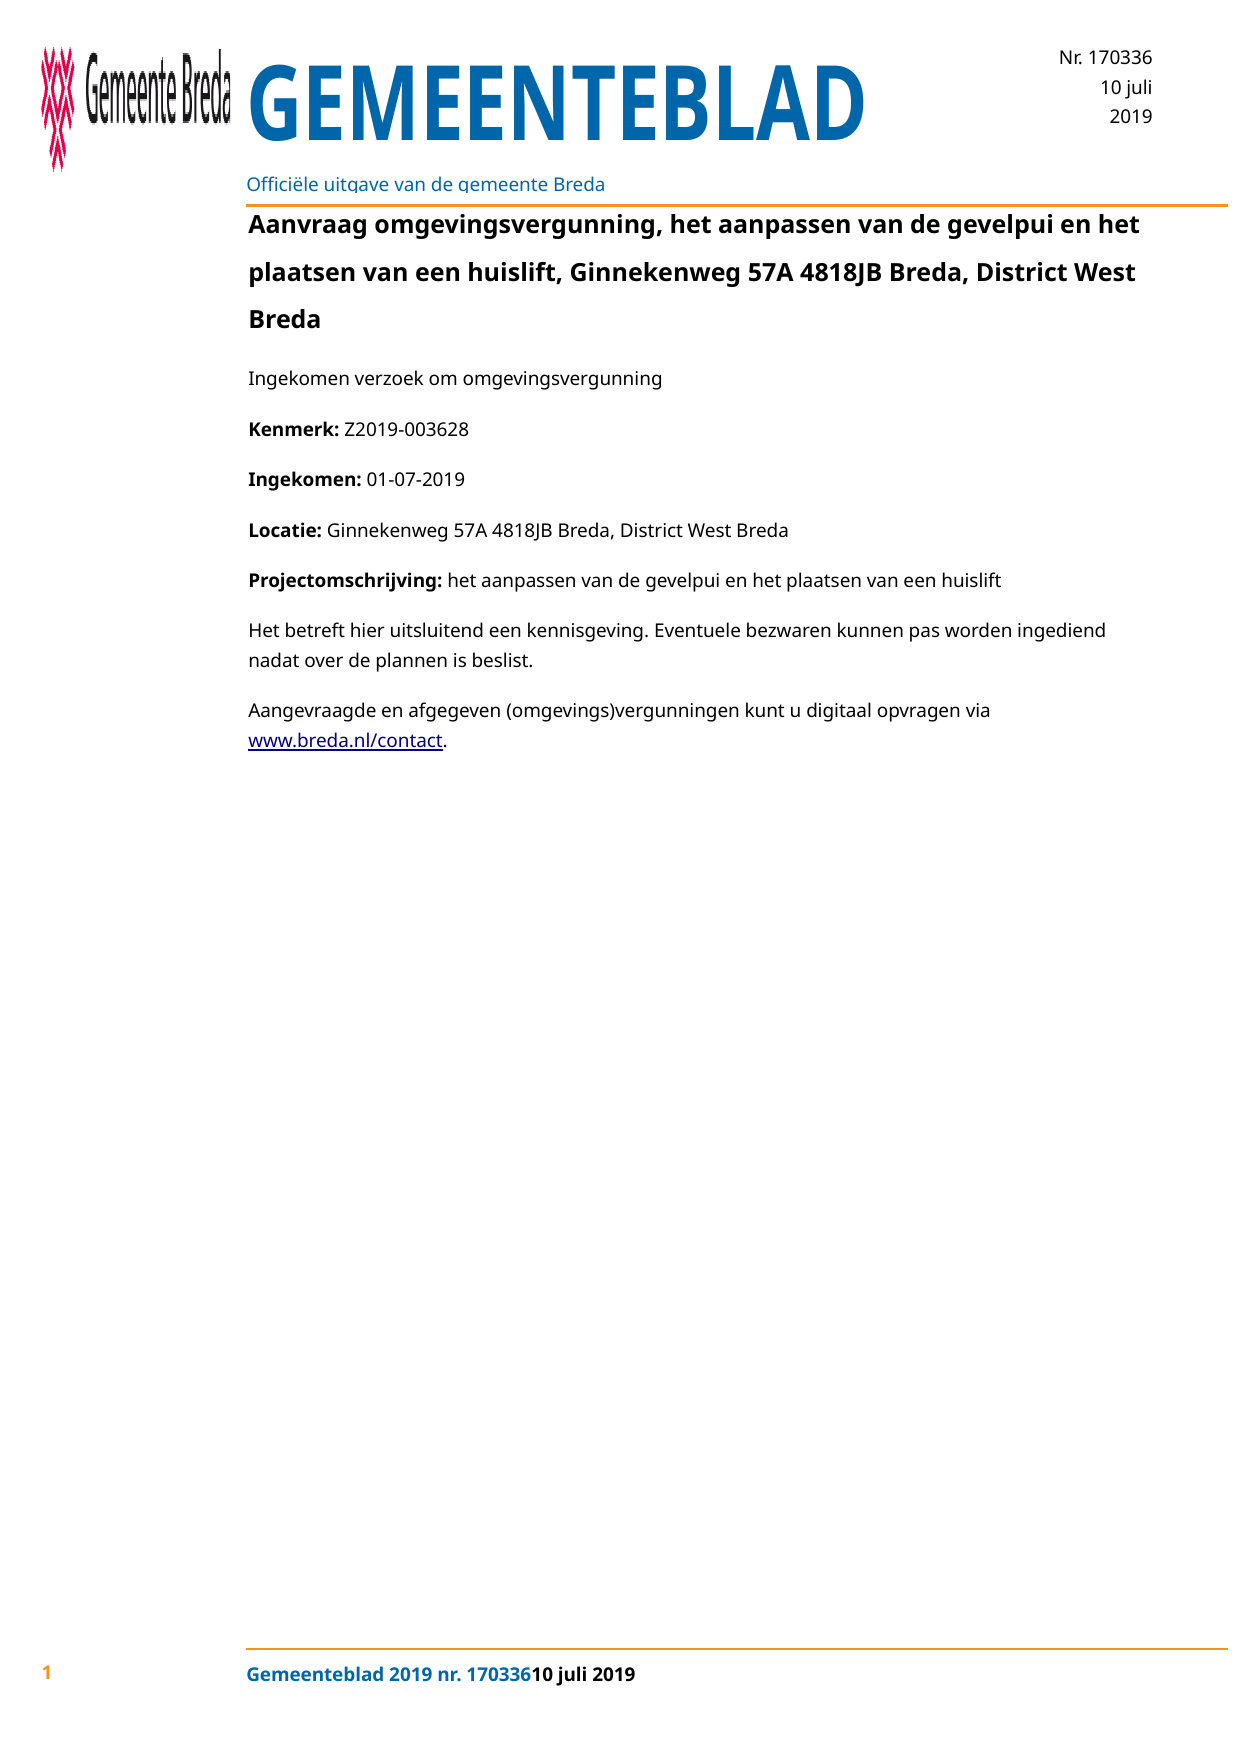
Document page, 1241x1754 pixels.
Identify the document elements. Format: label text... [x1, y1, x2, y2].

text Aangevraagde en afgegeven (omgevings)vergunningen kunt u digitaal opvragen via www.breda.nl/contact. [248, 698, 1152, 753]
text Ingekomen: 01-07-2019 [248, 466, 1152, 492]
picture [41, 47, 231, 172]
text Ingekomen verzoek om omgevingsvergunning [248, 366, 1152, 391]
text Locatie: Ginnekenweg 57A 4818JB Breda, District West Breda [248, 517, 1152, 542]
text Projectomschrijving: het aanpassen van de gevelpui en het plaatsen van een huislift [248, 567, 1152, 593]
text Aanvraag omgevingsvergunning, het aanpassen van de gevelpui en het plaatsen van een huislift, Ginnekenweg 57A 4818JB Breda, District West Breda [248, 207, 1152, 336]
text Kenmerk: Z2019-003628 [248, 416, 1152, 442]
text Het betreft hier uitsluitend een kennisgeving. Eventuele bezwaren kunnen pas worden ingediend nadat over de plannen is beslist. [248, 618, 1152, 673]
